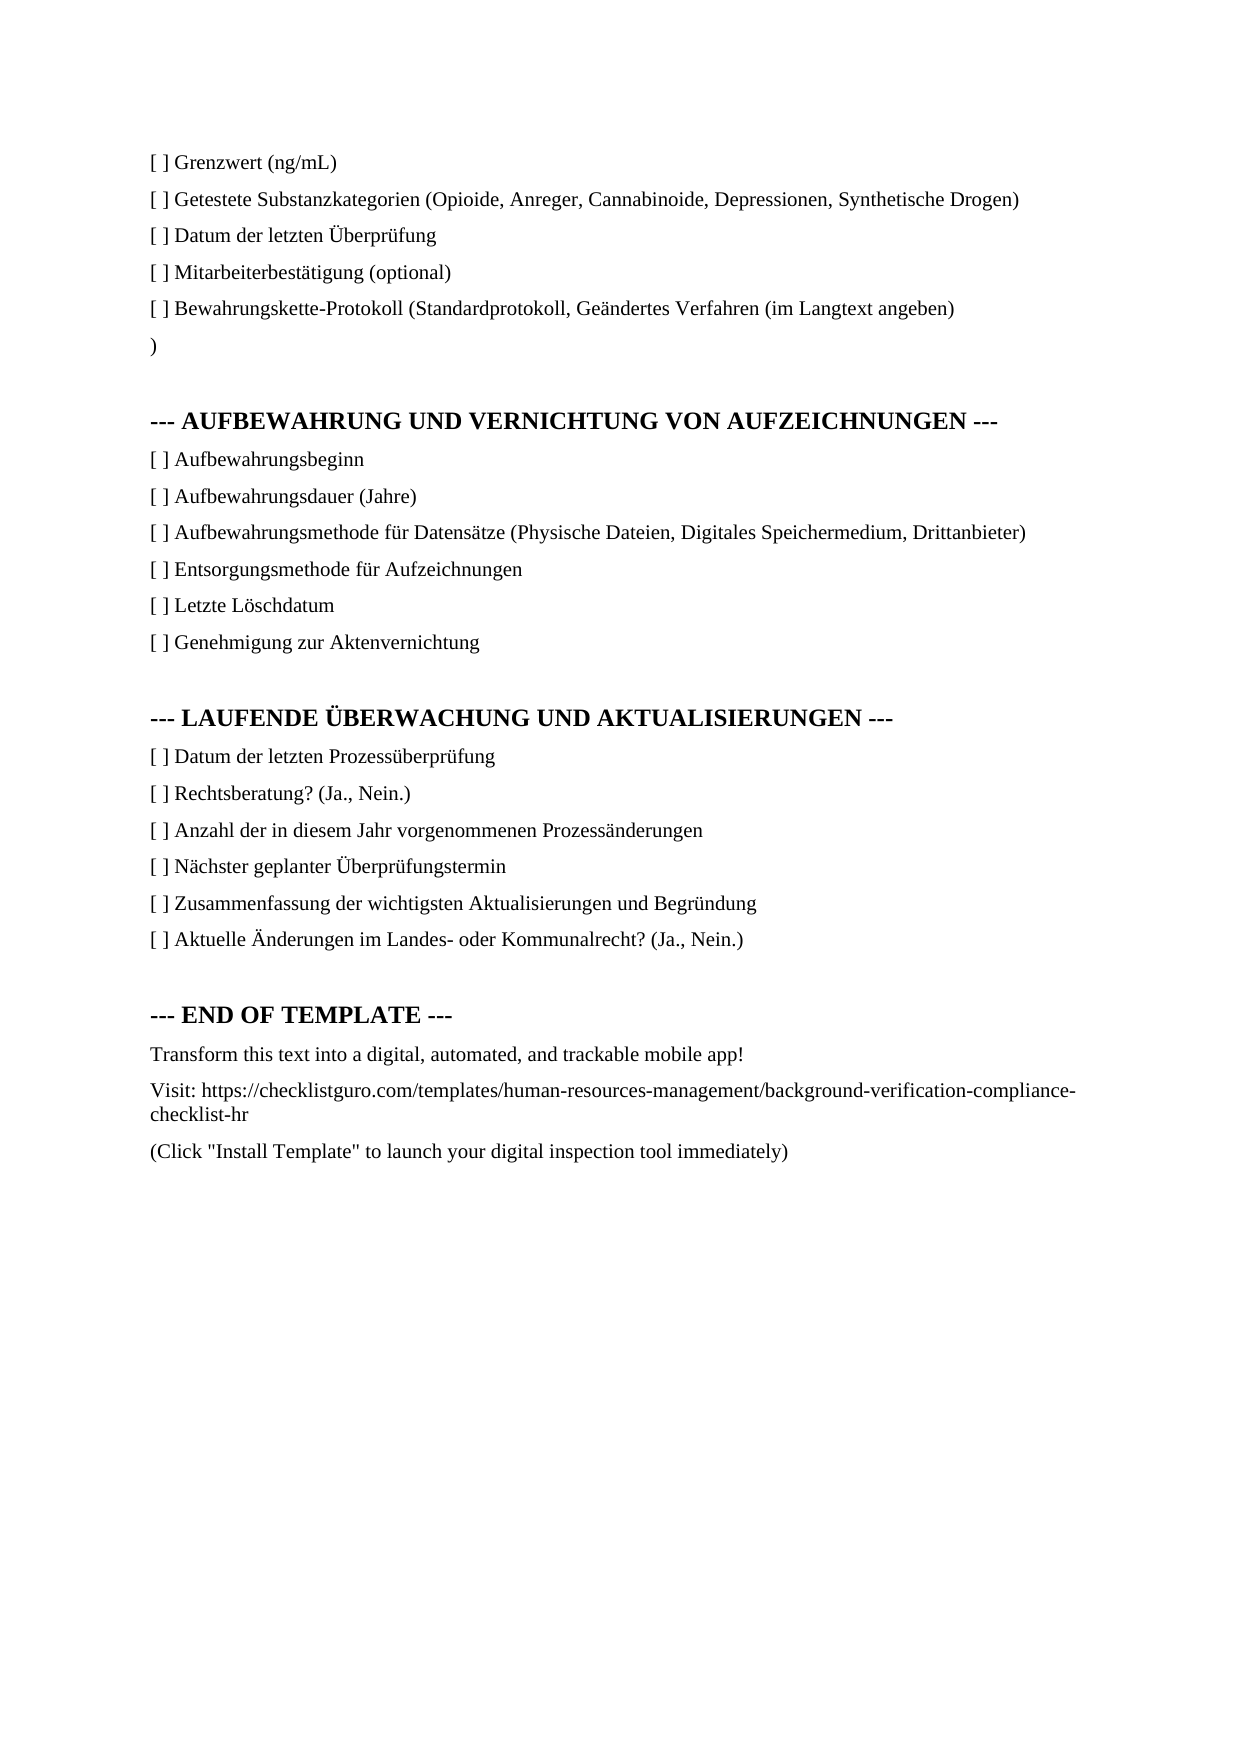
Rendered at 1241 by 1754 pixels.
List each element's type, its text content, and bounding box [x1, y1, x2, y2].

text [ ] Aufbewahrungsmethode für Datensätze (Physische Dateien, Digitales Speichermedium, Drittanbieter) [150, 520, 1090, 544]
text [ ] Datum der letzten Prozessüberprüfung [150, 744, 1090, 768]
text [ ] Letzte Löschdatum [150, 593, 1090, 617]
text [ ] Bewahrungskette-Protokoll (Standardprotokoll, Geändertes Verfahren (im Langtext angeben) [150, 296, 1090, 320]
text ) [150, 333, 1090, 357]
text --- END OF TEMPLATE --- [150, 1000, 1090, 1029]
text Visit: https://checklistguro.com/templates/human-resources-management/background-verification-compliance-checklist-hr [150, 1078, 1090, 1126]
text [ ] Nächster geplanter Überprüfungstermin [150, 854, 1090, 878]
text [ ] Zusammenfassung der wichtigsten Aktualisierungen und Begründung [150, 891, 1090, 915]
text [ ] Entsorgungsmethode für Aufzeichnungen [150, 557, 1090, 581]
text [ ] Mitarbeiterbestätigung (optional) [150, 260, 1090, 284]
text [ ] Getestete Substanzkategorien (Opioide, Anreger, Cannabinoide, Depressionen, Synthetische Drogen) [150, 187, 1090, 211]
text --- LAUFENDE ÜBERWACHUNG UND AKTUALISIERUNGEN --- [150, 703, 1090, 732]
text [ ] Datum der letzten Überprüfung [150, 223, 1090, 247]
text Transform this text into a digital, automated, and trackable mobile app! [150, 1042, 1090, 1066]
text (Click "Install Template" to launch your digital inspection tool immediately) [150, 1139, 1090, 1163]
text [ ] Grenzwert (ng/mL) [150, 150, 1090, 174]
text [ ] Rechtsberatung? (Ja., Nein.) [150, 781, 1090, 805]
text [ ] Aufbewahrungsbeginn [150, 447, 1090, 471]
text [ ] Aufbewahrungsdauer (Jahre) [150, 484, 1090, 508]
text [ ] Genehmigung zur Aktenvernichtung [150, 630, 1090, 654]
text [ ] Aktuelle Änderungen im Landes- oder Kommunalrecht? (Ja., Nein.) [150, 927, 1090, 951]
text [ ] Anzahl der in diesem Jahr vorgenommenen Prozessänderungen [150, 817, 1090, 842]
text --- AUFBEWAHRUNG UND VERNICHTUNG VON AUFZEICHNUNGEN --- [150, 406, 1090, 435]
